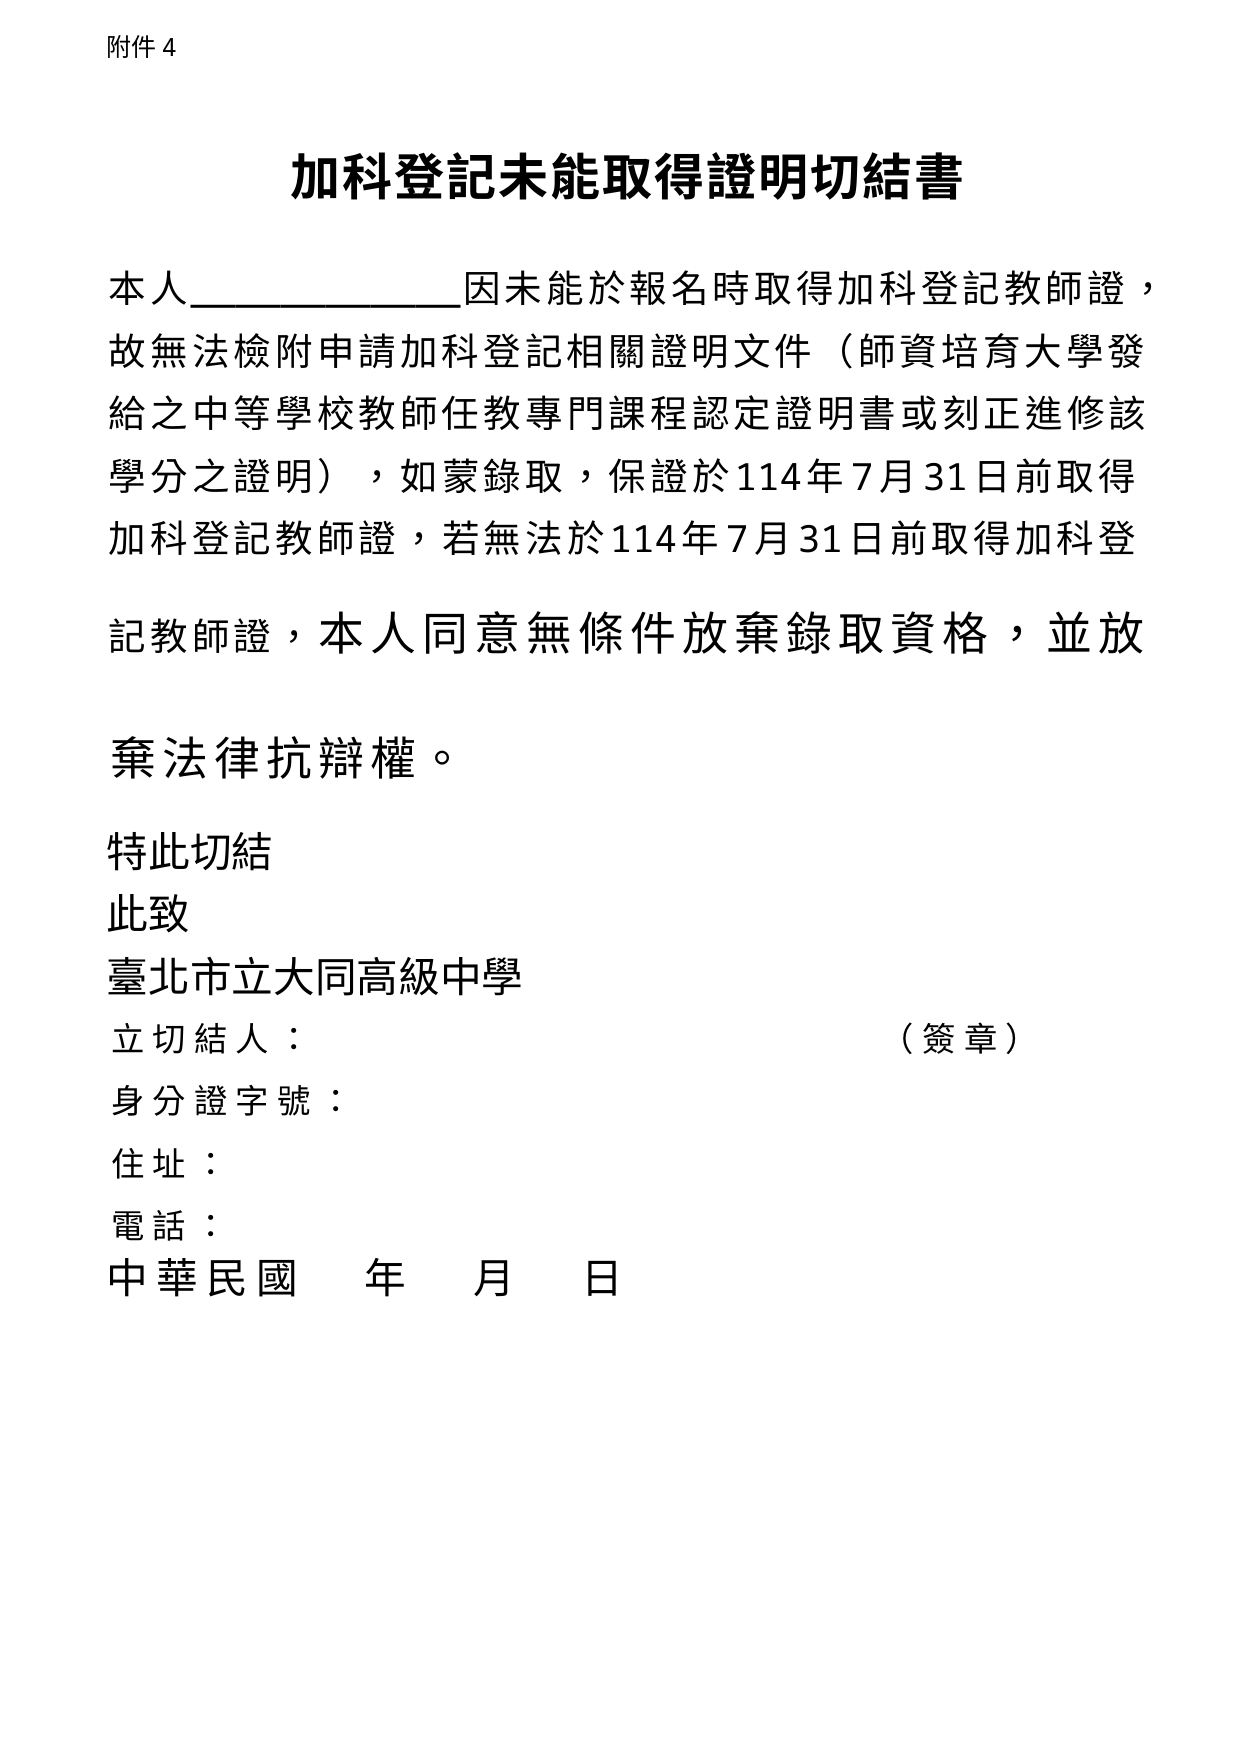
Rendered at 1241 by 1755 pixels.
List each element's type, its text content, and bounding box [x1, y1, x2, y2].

text 住址： [107, 1120, 1148, 1182]
text 臺北市立大同高級中學 [107, 932, 1148, 995]
text 此致 [107, 870, 1148, 932]
text 加科登記未能取得證明切結書 [107, 101, 1148, 226]
text 身分證字號： [107, 1057, 1148, 1120]
text 中華民國 年 月 日 [107, 1245, 1148, 1305]
text 特此切結 [107, 807, 1148, 870]
text 立切結人： （簽章） [107, 995, 1148, 1057]
text 附件4 [107, 27, 1148, 64]
text 電話： [107, 1182, 1148, 1245]
text 本人____________因未能於報名時取得加科登記教師證，故無法檢附申請加科登記相關證明文件（師資培育大學發給之中等學校教師任教專門課程認定證明書或刻正進修該學分之證明），如蒙錄取，保證於114年7月31日前取得加科登記教師證，若無法於114年7月31日前取得加科登記教師證，本人同意無條件放棄錄取資格，並放棄法律抗辯權。 [107, 245, 1148, 807]
